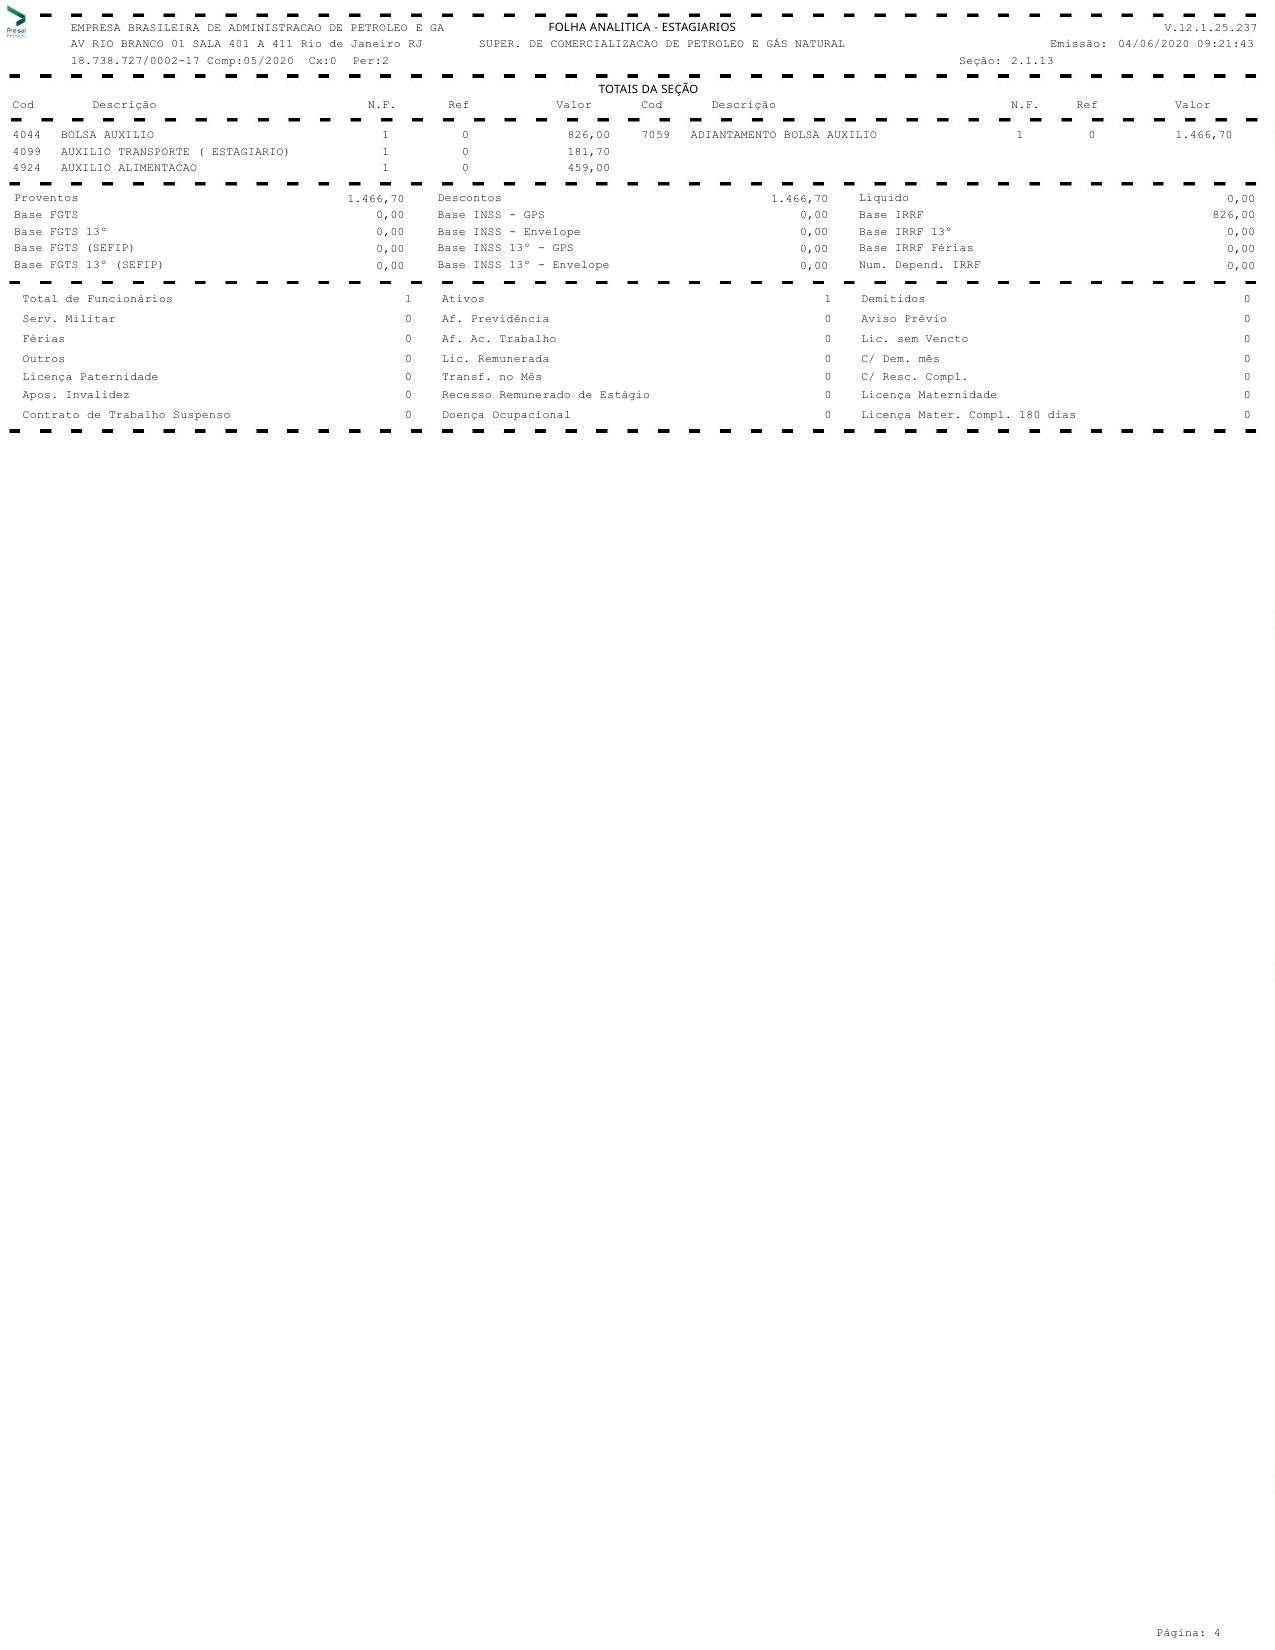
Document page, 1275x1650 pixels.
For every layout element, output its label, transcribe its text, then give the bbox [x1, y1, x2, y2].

text 0,00 [1227, 191, 1273, 205]
text Base IRRF 13º [859, 224, 999, 238]
text V.12.1.25.237 [1164, 20, 1275, 34]
text Descontos [437, 191, 519, 204]
text 0 [824, 388, 849, 402]
text 1 [71, 53, 78, 67]
text 1.466,70 [1175, 128, 1250, 141]
text Ref [1076, 97, 1115, 111]
text 0 [462, 161, 486, 174]
text Af. Previdência [442, 312, 567, 325]
text 0 [405, 408, 429, 422]
text 0,00 [1227, 242, 1273, 255]
text Valor [556, 97, 609, 111]
text 0 [405, 352, 429, 365]
text 0 [462, 144, 486, 158]
text 1 [405, 292, 429, 305]
text 0 [824, 370, 849, 383]
text 826,00 [567, 128, 627, 141]
text AV RIO BRANCO 01 SALA 401 A 411 Rio de Janeiro RJ [71, 37, 469, 50]
text Base FGTS 13º [14, 224, 188, 238]
text 0 [824, 332, 849, 345]
text Contrato de Trabalho Suspenso [22, 408, 256, 422]
text Lic. sem Vencto [861, 332, 986, 345]
text 1 [382, 144, 406, 158]
text Af. Ac. Trabalho [442, 332, 574, 345]
text Licença Maternidade [861, 388, 1018, 402]
text 0 [405, 312, 429, 325]
text N.F. [1011, 97, 1057, 111]
text Líquido [859, 191, 926, 204]
text Página: 4 [1156, 1626, 1237, 1639]
text 0 [1244, 388, 1268, 402]
text Férias [22, 332, 83, 345]
text 0 [405, 370, 429, 383]
text 1.466,70 [771, 191, 846, 205]
text 1 [1016, 128, 1057, 141]
text N.F. [368, 97, 414, 111]
text Base FGTS 13º (SEFIP) [14, 257, 188, 271]
text FOLHA ANALITICA - ESTAGIARIOS [548, 20, 782, 34]
text 0,00 [800, 258, 846, 272]
text Base INSS - GPS [437, 207, 562, 221]
text 0,00 [376, 225, 422, 238]
text Total de Funcionários [22, 292, 196, 305]
text Demitidos [861, 292, 943, 305]
text 0 [405, 332, 429, 345]
text 0,00 [800, 225, 846, 238]
text 924 [19, 161, 58, 174]
text 181,70 [567, 144, 627, 158]
text 0,00 [1227, 258, 1273, 272]
text Emissão: [1050, 37, 1118, 50]
text 0 [1244, 292, 1268, 305]
text Aviso Prévio [861, 312, 964, 325]
text TOTAIS DA SEÇÃO [598, 82, 723, 96]
text C/ Resc. Compl. [861, 370, 1018, 383]
text 0 [462, 128, 486, 141]
text 0 [1244, 332, 1268, 345]
text 1.466,70 [347, 191, 422, 205]
text 0 [1088, 128, 1115, 141]
text 0 [1244, 370, 1268, 383]
picture [0, 0, 1275, 1650]
text 0 [1244, 312, 1268, 325]
text Cod [641, 97, 680, 111]
text Transf. no Mês [442, 370, 574, 383]
text 4 [12, 161, 19, 174]
text 0,00 [376, 258, 422, 272]
text Valor [1175, 97, 1228, 111]
text Base IRRF [859, 207, 941, 221]
text 826,00 [1212, 208, 1273, 222]
text Ativos [442, 292, 502, 305]
text 1 [382, 161, 406, 174]
text Apos. Invalidez [22, 388, 179, 402]
text 0,00 [1227, 225, 1273, 238]
text 7059 [641, 128, 687, 141]
text Base INSS 13º - GPS [437, 241, 603, 254]
text AUXILIO TRANSPORTE ( ESTAGIARIO) [61, 144, 316, 158]
text AUXILIO ALIMENTACAO [61, 161, 316, 174]
text Descrição [92, 97, 174, 111]
text 1 [382, 128, 406, 141]
text 0 [1244, 408, 1268, 422]
text Seção: 2.1.13 [959, 53, 1130, 67]
text 0,00 [800, 208, 846, 222]
text 8.738.727/0002-17 Comp:05/2020 Cx:0 Per:2 [78, 53, 414, 67]
text Num. Depend. IRRF [859, 257, 999, 271]
text 0,00 [800, 242, 846, 255]
text 0 [824, 408, 849, 422]
text Ref [448, 97, 487, 111]
text Base INSS 13º - Envelope [437, 257, 635, 271]
text Serv. Militar [22, 312, 196, 325]
text 1 [824, 292, 849, 305]
text 0 [405, 388, 429, 402]
text ADIANTAMENTO BOLSA AUXILIO [691, 128, 902, 141]
text 4 [12, 144, 19, 158]
text BOLSA AUXILIO [61, 128, 171, 141]
text Descrição [711, 97, 793, 111]
text 0 [824, 352, 849, 365]
text 0 [1244, 352, 1268, 365]
text Lic. Remunerada [442, 352, 574, 365]
text 4 [12, 128, 19, 141]
text Doença Ocupacional [442, 408, 675, 422]
text Base INSS - Envelope [437, 224, 603, 238]
text Cod [12, 97, 51, 111]
text EMPRESA BRASILEIRA DE ADMINISTRACAO DE PETROLEO E GA [71, 20, 469, 34]
text Recesso Remunerado de Estágio [442, 388, 675, 402]
text Base FGTS [14, 207, 96, 221]
text 0 [824, 312, 849, 325]
text 459,00 [567, 161, 627, 174]
text SUPER. DE COMERCIALIZACAO DE PETROLEO E GÁS NATURAL [479, 37, 870, 50]
text 04/06/2020 09:21:43 [1118, 37, 1275, 50]
text Base FGTS (SEFIP) [14, 241, 188, 254]
text 044 [19, 128, 58, 141]
text 0,00 [376, 242, 422, 255]
text Base IRRF Férias [859, 241, 999, 254]
text C/ Dem. mês [861, 352, 986, 365]
text Licença Paternidade [22, 370, 179, 383]
text 0,00 [376, 208, 422, 222]
text 099 [19, 144, 58, 158]
text Proventos [14, 191, 96, 204]
text Licença Mater. Compl. 180 dias [861, 408, 1102, 422]
text Outros [22, 352, 83, 365]
